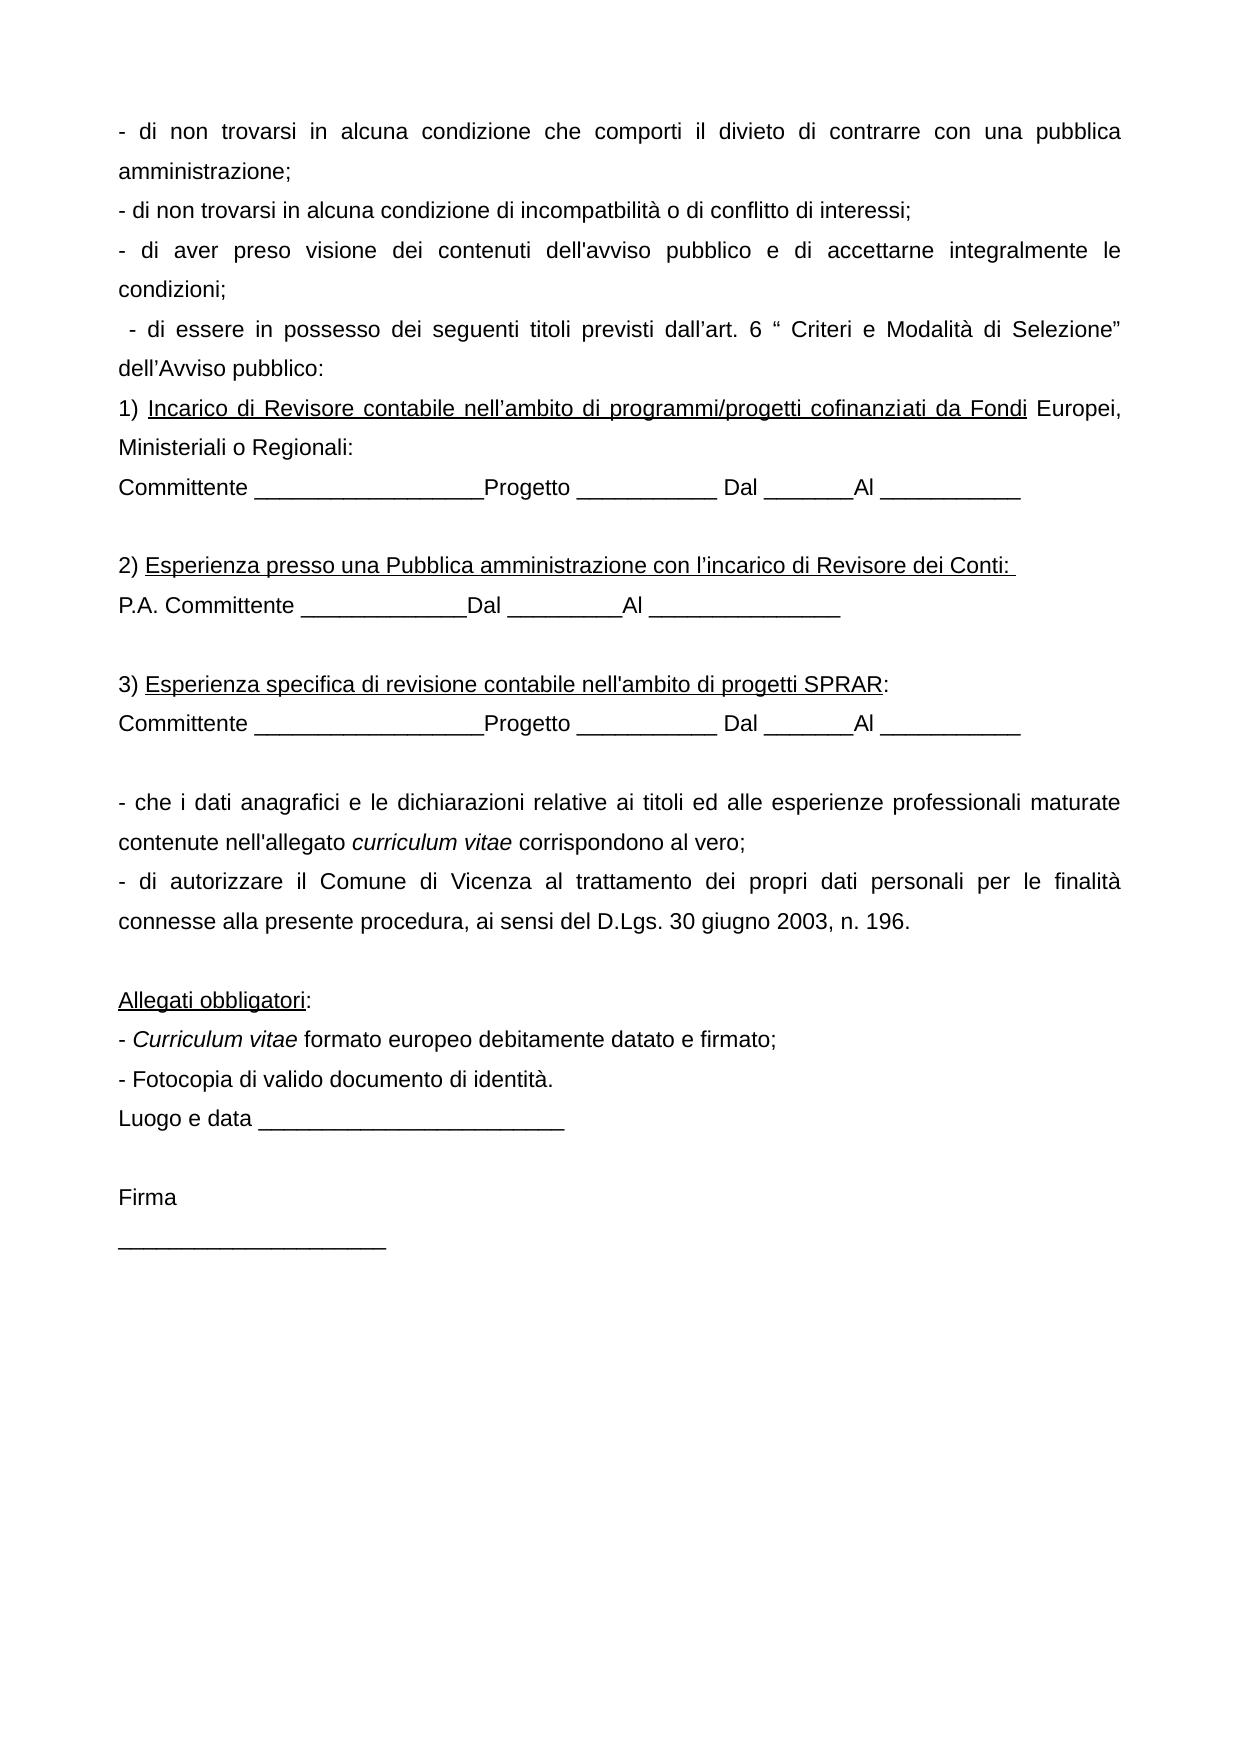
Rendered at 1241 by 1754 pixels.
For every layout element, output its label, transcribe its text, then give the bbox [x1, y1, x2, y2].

text - Fotocopia di valido documento di identità. [118, 1066, 1122, 1092]
text - che i dati anagrafici e le dichiarazioni relative ai titoli ed alle esperienze professionali maturate contenute nell'allegato curriculum vitae corrispondono al vero; [118, 789, 1122, 855]
text Committente __________________Progetto ___________ Dal _______ Al ___________ [118, 710, 1122, 737]
text 2) Esperienza presso una Pubblica amministrazione con l’incarico di Revisore dei Conti: [118, 552, 1122, 579]
text - di non trovarsi in alcuna condizione di incompatbilità o di conflitto di interessi; [118, 197, 1122, 223]
text 3) Esperienza specifica di revisione contabile nell'ambito di progetti SPRAR: [118, 671, 1122, 697]
text Committente __________________Progetto ___________ Dal _______ Al ___________ [118, 473, 1122, 500]
text - di essere in possesso dei seguenti titoli previsti dall’art. 6 “ Criteri e Modalità di Selezione” dell’Avviso pubblico: [118, 316, 1122, 381]
text 1) Incarico di Revisore contabile nell’ambito di programmi/progetti cofinanziati da Fondi Europei, Ministeriali o Regionali: [118, 394, 1122, 460]
text - di aver preso visione dei contenuti dell'avviso pubblico e di accettarne integralmente le condizioni; [118, 237, 1122, 302]
text - di autorizzare il Comune di Vicenza al trattamento dei propri dati personali per le finalità connesse alla presente procedura, ai sensi del D.Lgs. 30 giugno 2003, n. 196. [118, 868, 1122, 934]
text - di non trovarsi in alcuna condizione che comporti il divieto di contrarre con una pubblica amministrazione; [118, 118, 1122, 184]
text Allegati obbligatori: [118, 987, 1122, 1013]
text P.A. Committente _____________Dal _________Al _______________ [118, 592, 1122, 618]
text Luogo e data ________________________ [118, 1105, 1122, 1131]
text Firma [118, 1184, 1122, 1210]
text - Curriculum vitae formato europeo debitamente datato e firmato; [118, 1026, 1122, 1052]
text _____________________ [118, 1223, 1122, 1250]
